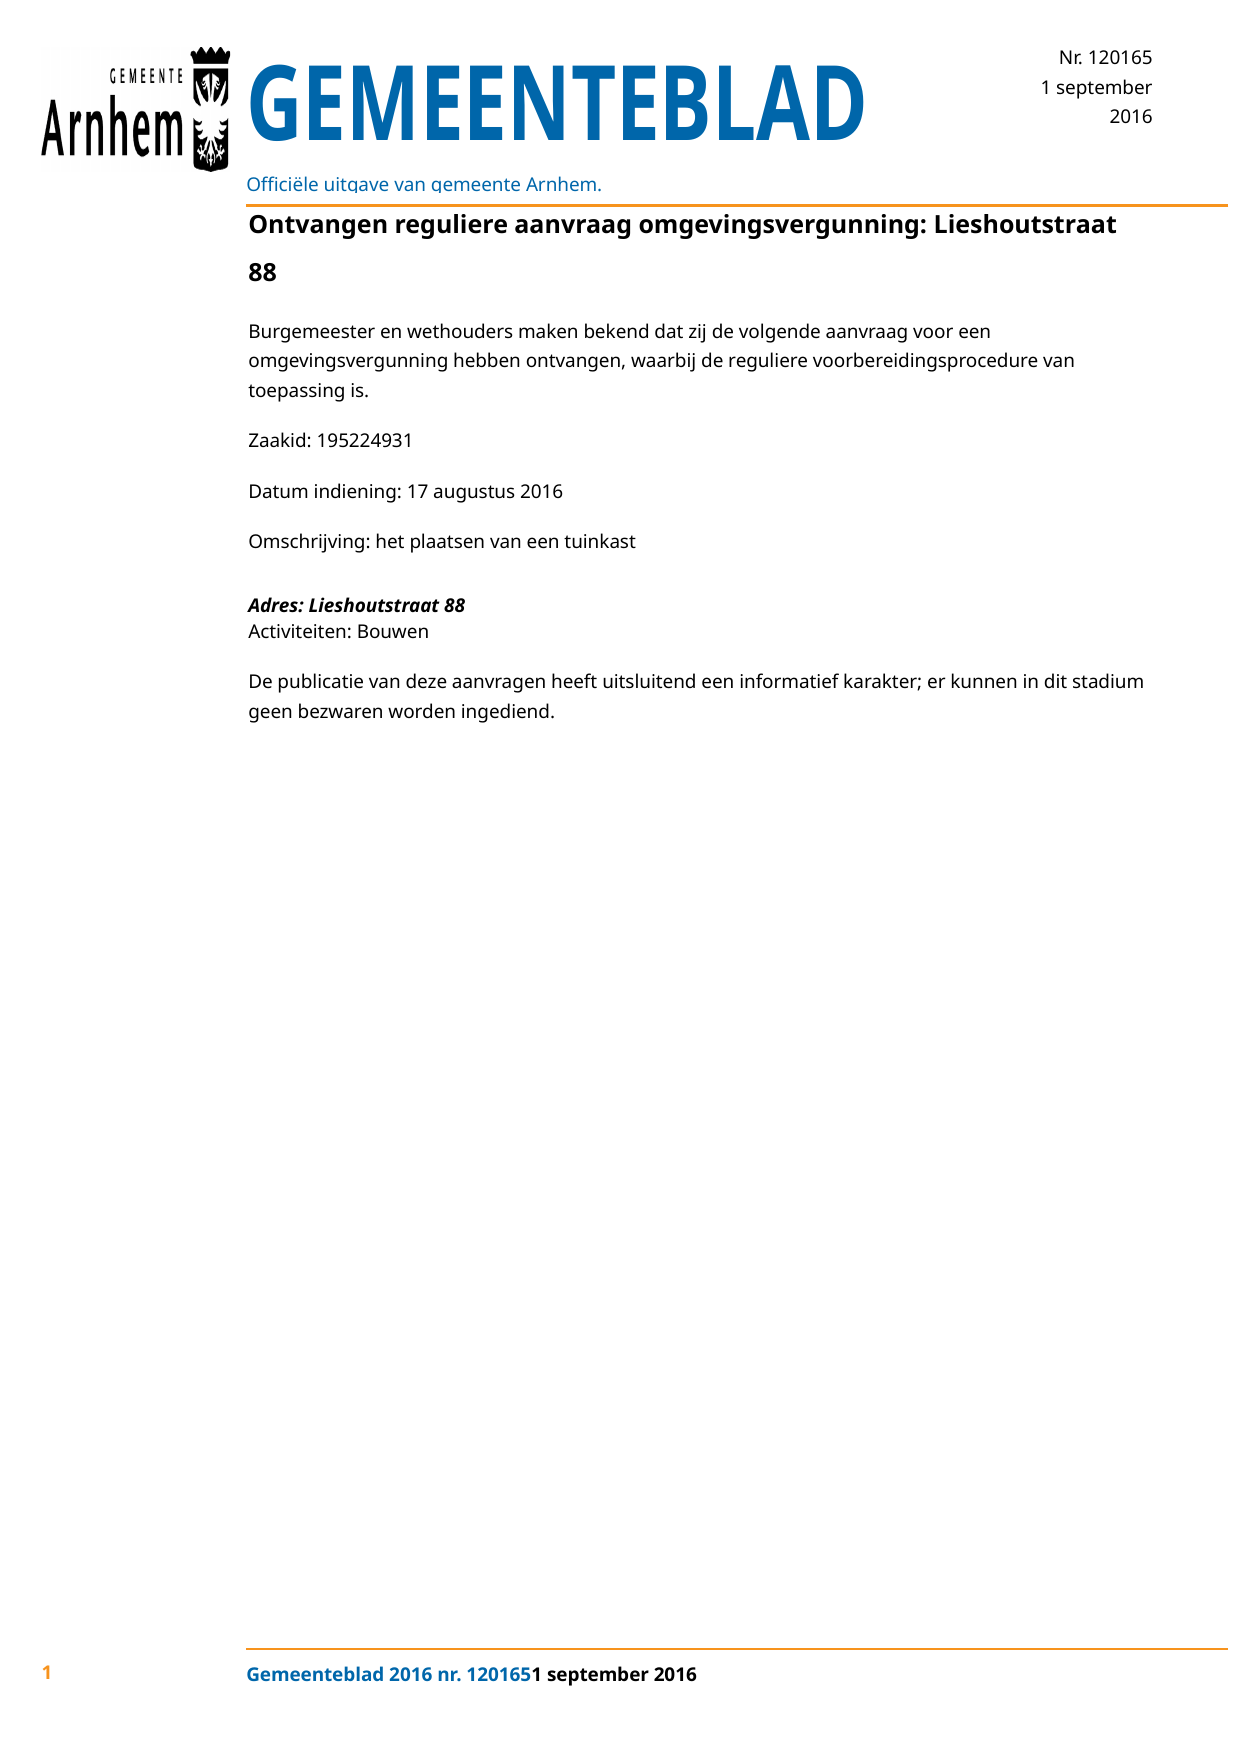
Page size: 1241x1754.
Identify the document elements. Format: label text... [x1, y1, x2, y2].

text De publicatie van deze aanvragen heeft uitsluitend een informatief karakter; er kunnen in dit stadium geen bezwaren worden ingediend. [248, 668, 1152, 724]
text Adres: Lieshoutstraat 88 [248, 592, 1152, 618]
text Ontvangen reguliere aanvraag omgevingsvergunning: Lieshoutstraat 88 [248, 207, 1152, 288]
picture [41, 47, 231, 172]
text Datum indiening: 17 augustus 2016 [248, 478, 1152, 504]
text Zaakid: 195224931 [248, 427, 1152, 453]
text Omschrijving: het plaatsen van een tuinkast [248, 528, 1152, 554]
text Activiteiten: Bouwen [248, 618, 1152, 644]
text Burgemeester en wethouders maken bekend dat zij de volgende aanvraag voor een omgevingsvergunning hebben ontvangen, waarbij de reguliere voorbereidingsprocedure van toepassing is. [248, 318, 1152, 403]
